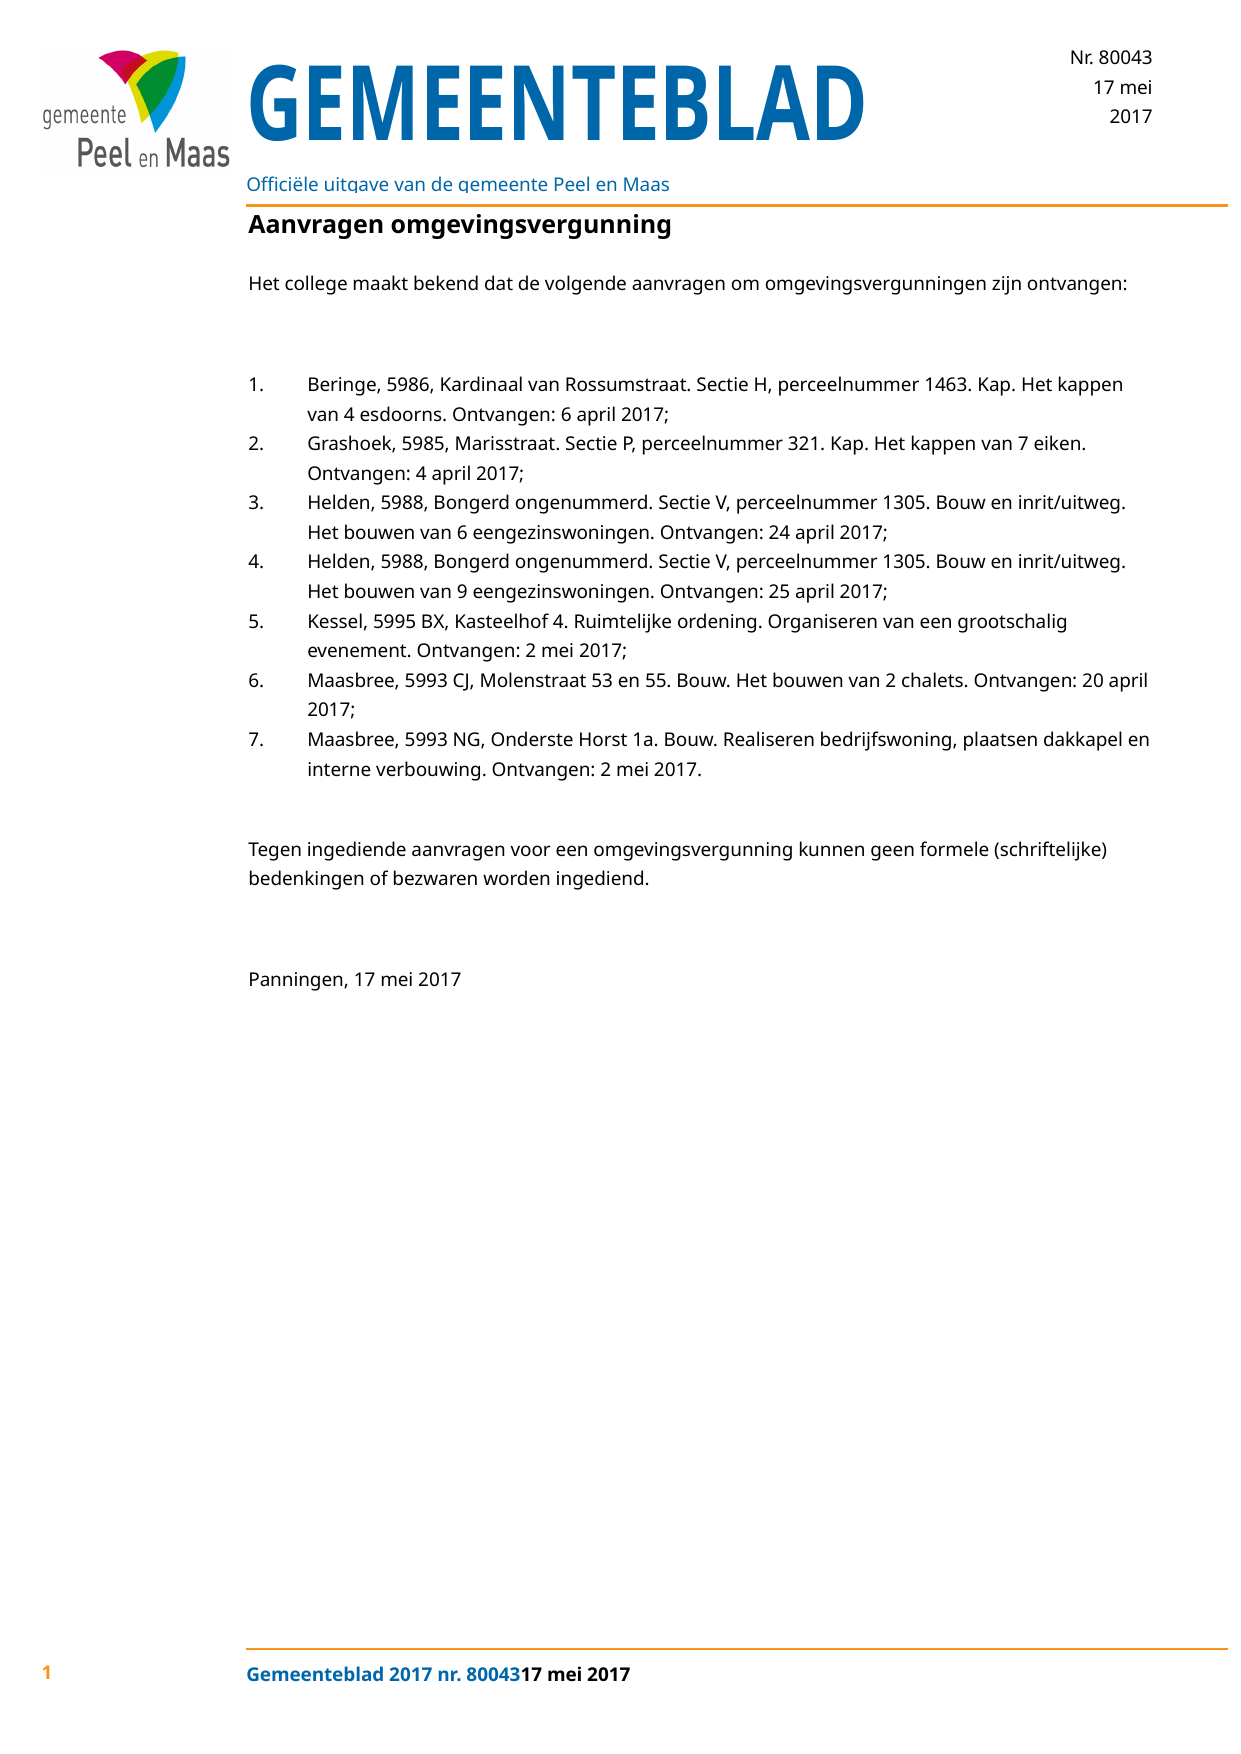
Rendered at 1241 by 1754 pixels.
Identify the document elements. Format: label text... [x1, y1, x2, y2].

list Helden, 5988, Bongerd ongenummerd. Sectie V, perceelnummer 1305. Bouw en inrit/uitweg. Het bouwen van 6 eengezinswoningen. Ontvangen: 24 april 2017; [248, 489, 1152, 545]
list Kessel, 5995 BX, Kasteelhof 4. Ruimtelijke ordening. Organiseren van een grootschalig evenement. Ontvangen: 2 mei 2017; [248, 608, 1152, 663]
list Maasbree, 5993 NG, Onderste Horst 1a. Bouw. Realiseren bedrijfswoning, plaatsen dakkapel en interne verbouwing. Ontvangen: 2 mei 2017. [248, 726, 1152, 781]
text Tegen ingediende aanvragen voor een omgevingsvergunning kunnen geen formele (schriftelijke) bedenkingen of bezwaren worden ingediend. [248, 836, 1152, 891]
text Panningen, 17 mei 2017 [248, 966, 1152, 992]
list Grashoek, 5985, Marisstraat. Sectie P, perceelnummer 321. Kap. Het kappen van 7 eiken. Ontvangen: 4 april 2017; [248, 430, 1152, 486]
text Aanvragen omgevingsvergunning [248, 207, 1152, 241]
list Beringe, 5986, Kardinaal van Rossumstraat. Sectie H, perceelnummer 1463. Kap. Het kappen van 4 esdoorns. Ontvangen: 6 april 2017; [248, 371, 1152, 426]
text Het college maakt bekend dat de volgende aanvragen om omgevingsvergunningen zijn ontvangen: [248, 270, 1152, 296]
list Helden, 5988, Bongerd ongenummerd. Sectie V, perceelnummer 1305. Bouw en inrit/uitweg. Het bouwen van 9 eengezinswoningen. Ontvangen: 25 april 2017; [248, 549, 1152, 604]
picture [41, 47, 231, 172]
list Maasbree, 5993 CJ, Molenstraat 53 en 55. Bouw. Het bouwen van 2 chalets. Ontvangen: 20 april 2017; [248, 667, 1152, 722]
